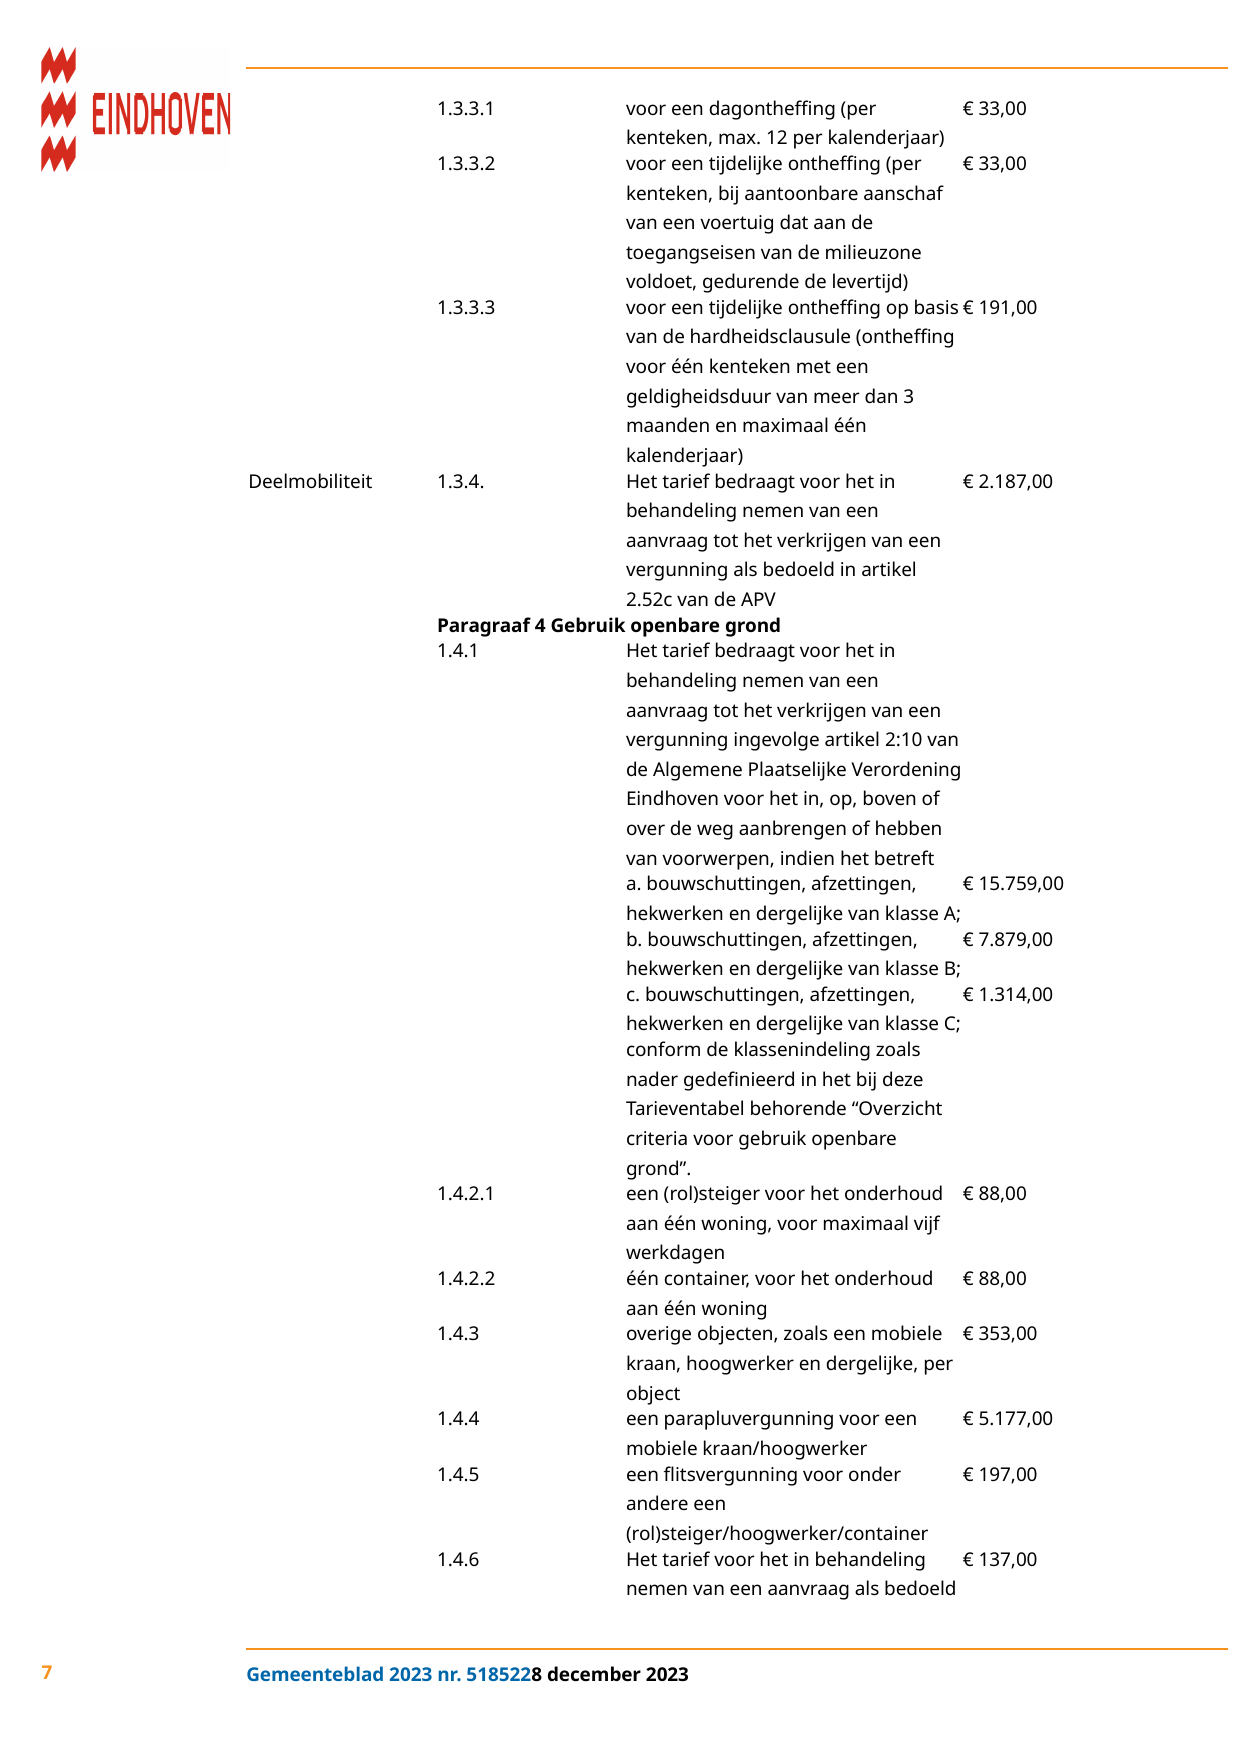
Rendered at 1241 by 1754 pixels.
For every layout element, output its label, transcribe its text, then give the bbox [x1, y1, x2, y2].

table_cell [248, 981, 437, 1036]
table_cell [437, 1036, 626, 1180]
table_cell 1.4.3 [437, 1321, 626, 1406]
table_cell [248, 612, 437, 638]
table_cell [248, 294, 437, 468]
table_cell € 7.879,00 [963, 926, 1152, 981]
table_cell [437, 981, 626, 1036]
table_cell € 5.177,00 [963, 1406, 1152, 1461]
table_cell [963, 638, 1152, 870]
table_cell a. bouwschuttingen, afzettingen, hekwerken en dergelijke van klasse A; [626, 870, 963, 926]
table_cell € 33,00 [963, 95, 1152, 150]
table_cell voor een tijdelijke ontheffing (per kenteken, bij aantoonbare aanschaf van een voertuig dat aan de toegangseisen van de milieuzone voldoet, gedurende de levertijd) [626, 150, 963, 294]
table_cell [248, 1265, 437, 1321]
table_cell 1.4.2.2 [437, 1265, 626, 1321]
table_cell € 88,00 [963, 1180, 1152, 1265]
table_cell € 88,00 [963, 1265, 1152, 1321]
table_cell € 353,00 [963, 1321, 1152, 1406]
table_cell een flitsvergunning voor onder andere een (rol)steiger/hoogwerker/container [626, 1461, 963, 1546]
table_cell voor een dagontheffing (per kenteken, max. 12 per kalenderjaar) [626, 95, 963, 150]
table_cell 1.4.5 [437, 1461, 626, 1546]
table_cell 1.3.4. [437, 468, 626, 612]
table_cell [248, 1180, 437, 1265]
table_cell € 1.314,00 [963, 981, 1152, 1036]
table_cell [437, 926, 626, 981]
table_cell 1.4.6 [437, 1546, 626, 1601]
table_cell € 15.759,00 [963, 870, 1152, 926]
table_cell Het tarief bedraagt voor het in behandeling nemen van een aanvraag tot het verkrijgen van een vergunning ingevolge artikel 2:10 van de Algemene Plaatselijke Verordening Eindhoven voor het in, op, boven of over de weg aanbrengen of hebben van voorwerpen, indien het betreft [626, 638, 963, 870]
table_cell 1.4.2.1 [437, 1180, 626, 1265]
table_cell een parapluvergunning voor een mobiele kraan/hoogwerker [626, 1406, 963, 1461]
table_cell [248, 1546, 437, 1601]
table_cell voor een tijdelijke ontheffing op basis van de hardheidsclausule (ontheffing voor één kenteken met een geldigheidsduur van meer dan 3 maanden en maximaal één kalenderjaar) [626, 294, 963, 468]
table_cell [248, 638, 437, 870]
table_cell [248, 1321, 437, 1406]
table_cell [248, 926, 437, 981]
table_cell [248, 95, 437, 150]
table_cell [248, 1461, 437, 1546]
table_cell 1.4.4 [437, 1406, 626, 1461]
table_cell b. bouwschuttingen, afzettingen, hekwerken en dergelijke van klasse B; [626, 926, 963, 981]
table_cell € 191,00 [963, 294, 1152, 468]
table_cell € 2.187,00 [963, 468, 1152, 612]
table_cell [248, 150, 437, 294]
table_cell Het tarief voor het in behandeling nemen van een aanvraag als bedoeld [626, 1546, 963, 1601]
table_cell conform de klassenindeling zoals nader gedefinieerd in het bij deze Tarieventabel behorende “Overzicht criteria voor gebruik openbare grond”. [626, 1036, 963, 1180]
table_cell 1.3.3.2 [437, 150, 626, 294]
table_cell 1.3.3.1 [437, 95, 626, 150]
table_cell 1.4.1 [437, 638, 626, 870]
picture [41, 47, 231, 172]
table_cell [963, 612, 1152, 638]
table_cell Het tarief bedraagt voor het in behandeling nemen van een aanvraag tot het verkrijgen van een vergunning als bedoeld in artikel 2.52c van de APV [626, 468, 963, 612]
table_cell Deelmobiliteit [248, 468, 437, 612]
table_cell 1.3.3.3 [437, 294, 626, 468]
table_cell € 33,00 [963, 150, 1152, 294]
table_cell € 197,00 [963, 1461, 1152, 1546]
table_cell Paragraaf 4 Gebruik openbare grond [437, 612, 963, 638]
table_cell c. bouwschuttingen, afzettingen, hekwerken en dergelijke van klasse C; [626, 981, 963, 1036]
table_cell één container, voor het onderhoud aan één woning [626, 1265, 963, 1321]
table_cell [437, 870, 626, 926]
table_cell € 137,00 [963, 1546, 1152, 1601]
table_cell [963, 1036, 1152, 1180]
table_cell [248, 870, 437, 926]
table_cell [248, 1036, 437, 1180]
table_cell overige objecten, zoals een mobiele kraan, hoogwerker en dergelijke, per object [626, 1321, 963, 1406]
table_cell een (rol)steiger voor het onderhoud aan één woning, voor maximaal vijf werkdagen [626, 1180, 963, 1265]
table_cell [248, 1406, 437, 1461]
